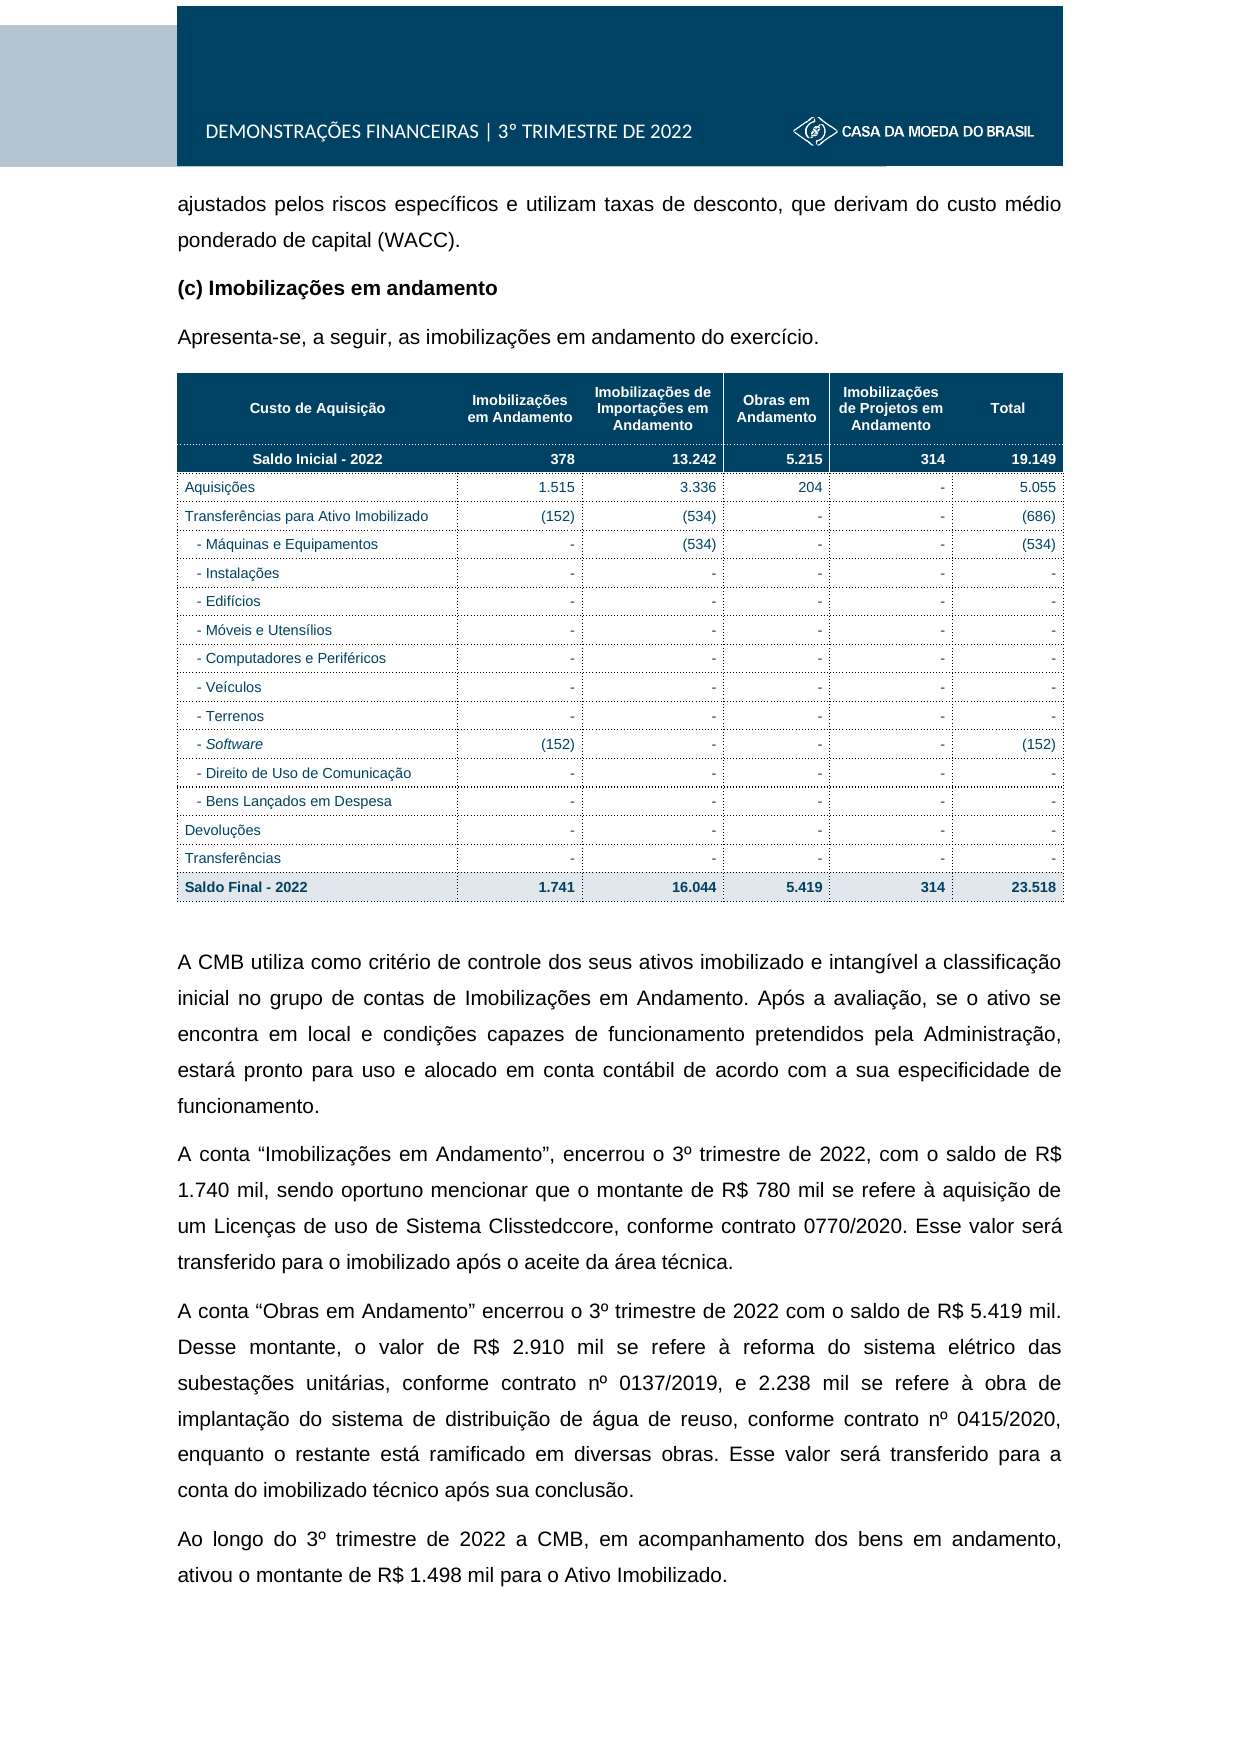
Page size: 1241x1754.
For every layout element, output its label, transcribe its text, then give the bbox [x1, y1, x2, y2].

table_cell - Direito de Uso de Comunicação [177, 758, 458, 786]
table_cell 3.336 [582, 473, 723, 501]
table_cell - [582, 758, 723, 786]
table_cell - [952, 844, 1063, 872]
table_cell - [458, 701, 582, 729]
table_cell - [830, 587, 952, 615]
table_cell (152) [458, 729, 582, 758]
table_cell (152) [458, 501, 582, 529]
table_header Custo de Aquisição [177, 373, 458, 444]
table_cell (686) [952, 501, 1063, 529]
table_cell - [458, 587, 582, 615]
table_cell - [458, 558, 582, 587]
table_cell - [458, 786, 582, 815]
table_cell - Computadores e Periféricos [177, 644, 458, 672]
table_cell 204 [724, 473, 829, 501]
table_cell - [830, 615, 952, 644]
table_cell - [830, 786, 952, 815]
table_cell - Móveis e Utensílios [177, 615, 458, 644]
table_cell - Máquinas e Equipamentos [177, 530, 458, 558]
table_cell Devoluções [177, 815, 458, 843]
table_cell - [952, 758, 1063, 786]
table_cell 5.215 [724, 444, 829, 472]
text ajustados pelos riscos específicos e utilizam taxas de desconto, que derivam do custo médio ponderado de capital (WACC). [177, 192, 1063, 252]
table_cell - [458, 530, 582, 558]
table_cell - [582, 729, 723, 758]
table_cell - [952, 587, 1063, 615]
table_cell Transferências [177, 844, 458, 872]
table_cell - [952, 644, 1063, 672]
table_cell - [830, 815, 952, 843]
table_cell - Software [177, 729, 458, 758]
table_cell 23.518 [952, 872, 1063, 901]
table_cell (152) [952, 729, 1063, 758]
table_cell - [724, 672, 829, 701]
table_cell - [952, 701, 1063, 729]
table_cell - [724, 530, 829, 558]
text Ao longo do 3º trimestre de 2022 a CMB, em acompanhamento dos bens em andamento, ativou o montante de R$ 1.498 mil para o Ativo Imobilizado. [177, 1527, 1063, 1587]
table_cell - [458, 815, 582, 843]
table_cell 314 [830, 444, 952, 472]
table_cell - [724, 615, 829, 644]
table_cell - [830, 530, 952, 558]
table_cell - [830, 501, 952, 529]
table_cell 5.055 [952, 473, 1063, 501]
table_cell - [952, 815, 1063, 843]
table_cell 16.044 [582, 872, 723, 901]
table_cell - [830, 473, 952, 501]
text A conta “Imobilizações em Andamento”, encerrou o 3º trimestre de 2022, com o saldo de R$ 1.740 mil, sendo oportuno mencionar que o montante de R$ 780 mil se refere à aquisição de um Licenças de uso de Sistema Clisstedccore, conforme contrato 0770/2020. Esse valor será transferido para o imobilizado após o aceite da área técnica. [177, 1142, 1063, 1274]
table_cell - [724, 701, 829, 729]
table_cell - [830, 729, 952, 758]
table_cell - [458, 672, 582, 701]
table_cell - [952, 615, 1063, 644]
table_cell Saldo Inicial - 2022 [177, 444, 458, 472]
table_cell - [582, 644, 723, 672]
table_cell 378 [458, 444, 582, 472]
table_cell 5.419 [724, 872, 829, 901]
text (c) Imobilizações em andamento [177, 276, 1063, 300]
table_cell - [830, 844, 952, 872]
table_cell - [830, 644, 952, 672]
table_cell 13.242 [582, 444, 723, 472]
table_cell (534) [582, 501, 723, 529]
table_cell - [458, 758, 582, 786]
text Apresenta-se, a seguir, as imobilizações em andamento do exercício. [177, 325, 1063, 349]
table_cell - Terrenos [177, 701, 458, 729]
table_cell (534) [952, 530, 1063, 558]
table_cell - [582, 672, 723, 701]
table_cell - Instalações [177, 558, 458, 587]
table_cell 314 [830, 872, 952, 901]
text A CMB utiliza como critério de controle dos seus ativos imobilizado e intangível a classificação inicial no grupo de contas de Imobilizações em Andamento. Após a avaliação, se o ativo se encontra em local e condições capazes de funcionamento pretendidos pela Administração, estará pronto para uso e alocado em conta contábil de acordo com a sua especificidade de funcionamento. [177, 950, 1063, 1118]
table_cell - [952, 672, 1063, 701]
table_header Imobilizações em Andamento [458, 373, 582, 444]
table_header Total [952, 373, 1063, 444]
table_cell - Edifícios [177, 587, 458, 615]
table_cell - [830, 701, 952, 729]
table_cell Aquisições [177, 473, 458, 501]
table_cell - [582, 587, 723, 615]
table_cell - [724, 558, 829, 587]
table_cell - [724, 844, 829, 872]
table_cell - [830, 558, 952, 587]
table_cell - [724, 729, 829, 758]
table_header Obras em Andamento [724, 373, 829, 444]
table_cell - [582, 558, 723, 587]
table_cell 19.149 [952, 444, 1063, 472]
table_cell - [458, 615, 582, 644]
table_cell - [582, 615, 723, 644]
table_cell - [582, 786, 723, 815]
table_cell - [724, 758, 829, 786]
table_cell Transferências para Ativo Imobilizado [177, 501, 458, 529]
text A conta “Obras em Andamento” encerrou o 3º trimestre de 2022 com o saldo de R$ 5.419 mil. Desse montante, o valor de R$ 2.910 mil se refere à reforma do sistema elétrico das subestações unitárias, conforme contrato nº 0137/2019, e 2.238 mil se refere à obra de implantação do sistema de distribuição de água de reuso, conforme contrato nº 0415/2020, enquanto o restante está ramificado em diversas obras. Esse valor será transferido para a conta do imobilizado técnico após sua conclusão. [177, 1298, 1063, 1502]
table_cell - [724, 501, 829, 529]
table_cell - [582, 701, 723, 729]
table_cell 1.515 [458, 473, 582, 501]
table_cell - [582, 844, 723, 872]
table_cell - Veículos [177, 672, 458, 701]
table_cell - [830, 672, 952, 701]
table_cell - [952, 786, 1063, 815]
table_cell - [724, 587, 829, 615]
table_cell Saldo Final - 2022 [177, 872, 458, 901]
table_header Imobilizações de Projetos em Andamento [830, 373, 952, 444]
table_header Imobilizações de Importações em Andamento [582, 373, 723, 444]
table_cell - Bens Lançados em Despesa [177, 786, 458, 815]
table_cell - [724, 644, 829, 672]
table_cell - [724, 786, 829, 815]
table_cell - [830, 758, 952, 786]
table_cell (534) [582, 530, 723, 558]
table_cell - [724, 815, 829, 843]
table_cell - [582, 815, 723, 843]
table_cell - [458, 644, 582, 672]
table_cell 1.741 [458, 872, 582, 901]
table_cell - [458, 844, 582, 872]
table_cell - [952, 558, 1063, 587]
